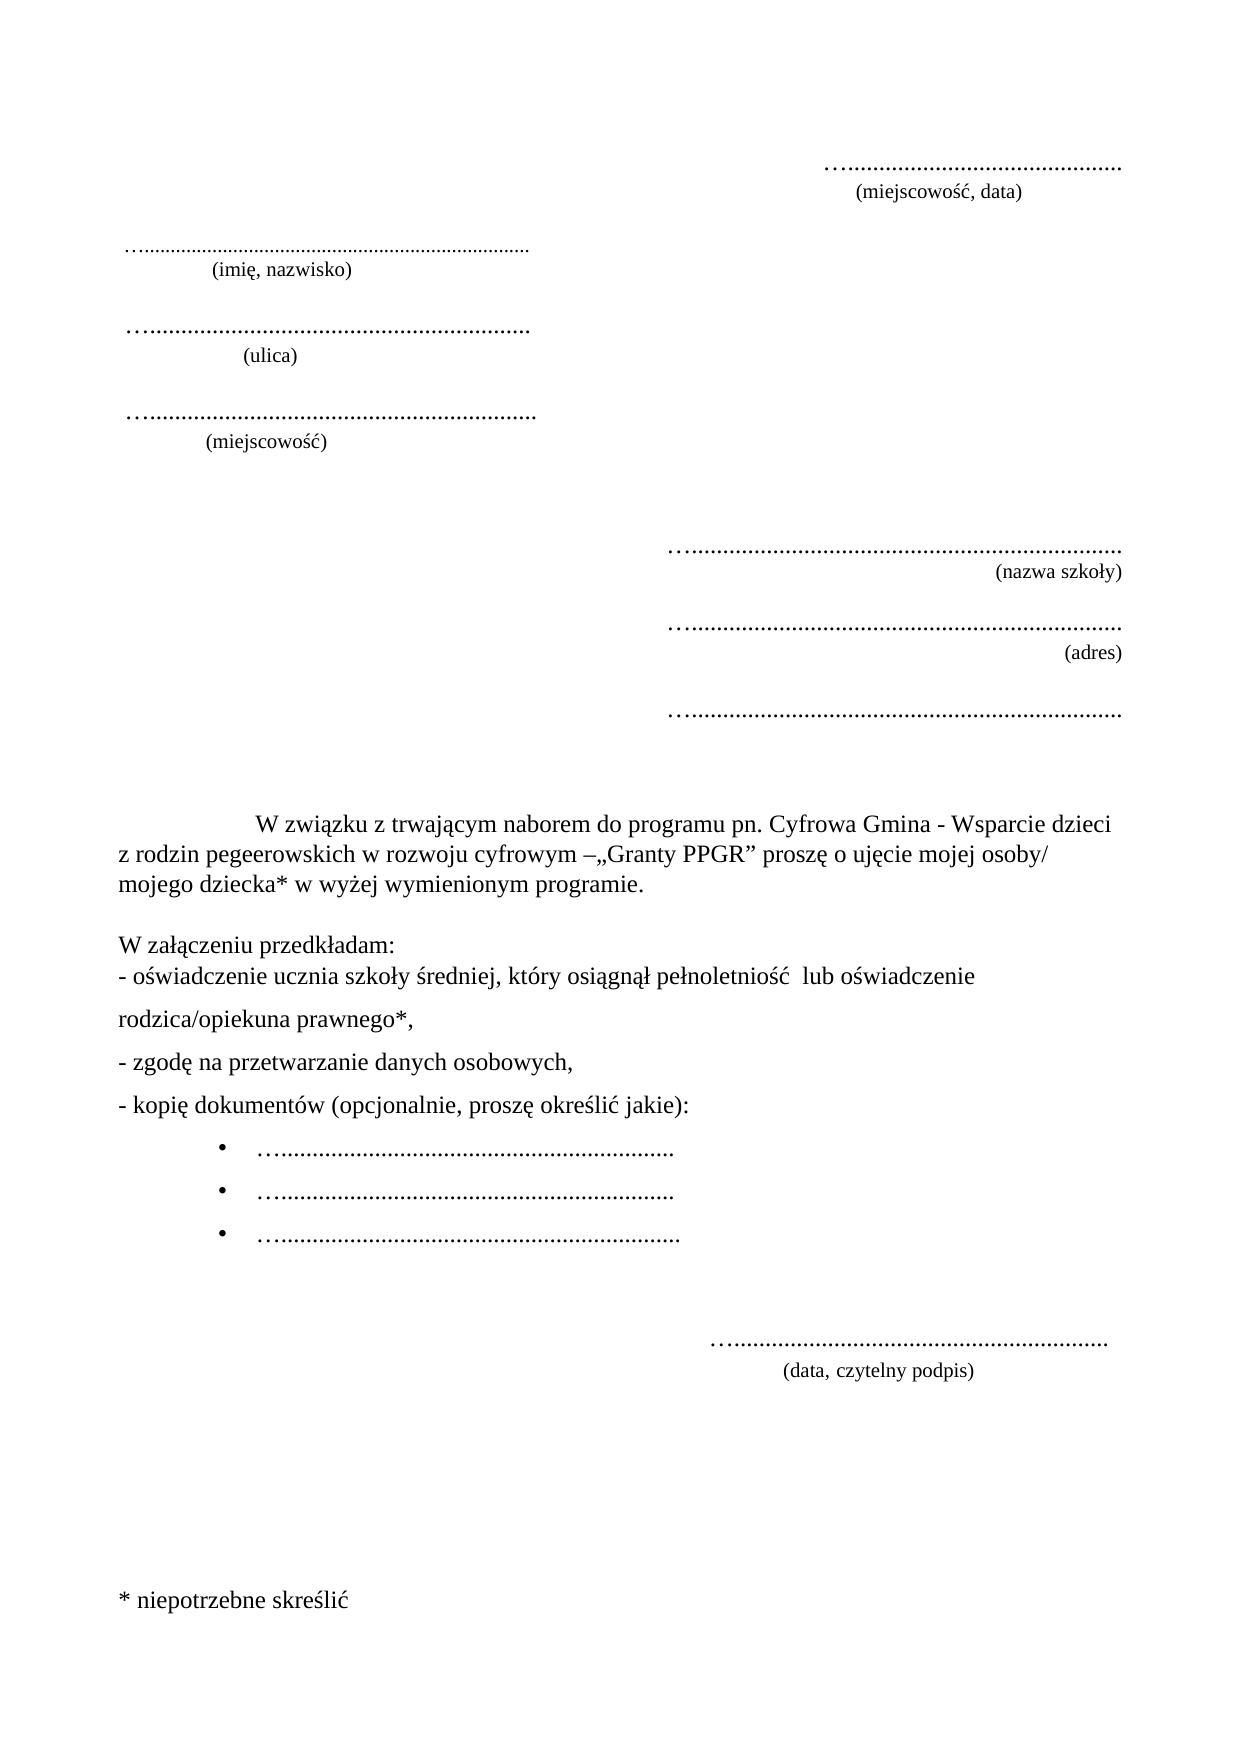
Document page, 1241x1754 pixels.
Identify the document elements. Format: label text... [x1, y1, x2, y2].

text (data, czytelny podpis) [118, 1354, 1122, 1383]
text - zgodę na przetwarzanie danych osobowych, [118, 1047, 1122, 1076]
text …..................................................................... [118, 607, 1122, 636]
text …............................................................ [118, 1323, 1122, 1352]
text …............................................................. [118, 310, 1122, 339]
list …............................................................... [218, 1133, 1122, 1162]
text W załączeniu przedkładam: [118, 930, 1122, 959]
text …..................................................................... [118, 694, 1122, 722]
text W związku z trwającym naborem do programu pn. Cyfrowa Gmina - Wsparcie dzieci z rodzin pegeerowskich w rozwoju cyfrowym –„Granty PPGR” proszę o ujęcie mojej osoby/ mojego dziecka* w wyżej wymienionym programie. [118, 809, 1122, 898]
text (miejscowość, data) [118, 176, 1122, 204]
text (imię, nazwisko) [118, 257, 1122, 281]
text - kopię dokumentów (opcjonalnie, proszę określić jakie): [118, 1090, 1122, 1119]
text (adres) [118, 636, 1122, 665]
text (miejscowość) [118, 425, 1122, 454]
text …............................................ [118, 147, 1122, 176]
list …................................................................ [218, 1219, 1122, 1248]
text ….......................................................................... [118, 233, 1122, 257]
text (ulica) [118, 339, 1122, 367]
text * niepotrzebne skreślić [118, 1586, 1122, 1614]
list …............................................................... [218, 1176, 1122, 1205]
text ….............................................................. [118, 396, 1122, 425]
text …..................................................................... [118, 531, 1122, 559]
text (nazwa szkoły) [118, 559, 1122, 583]
text - oświadczenie ucznia szkoły średniej, który osiągnął pełnoletniość lub oświadczenie rodzica/opiekuna prawnego*, [118, 961, 1122, 1033]
